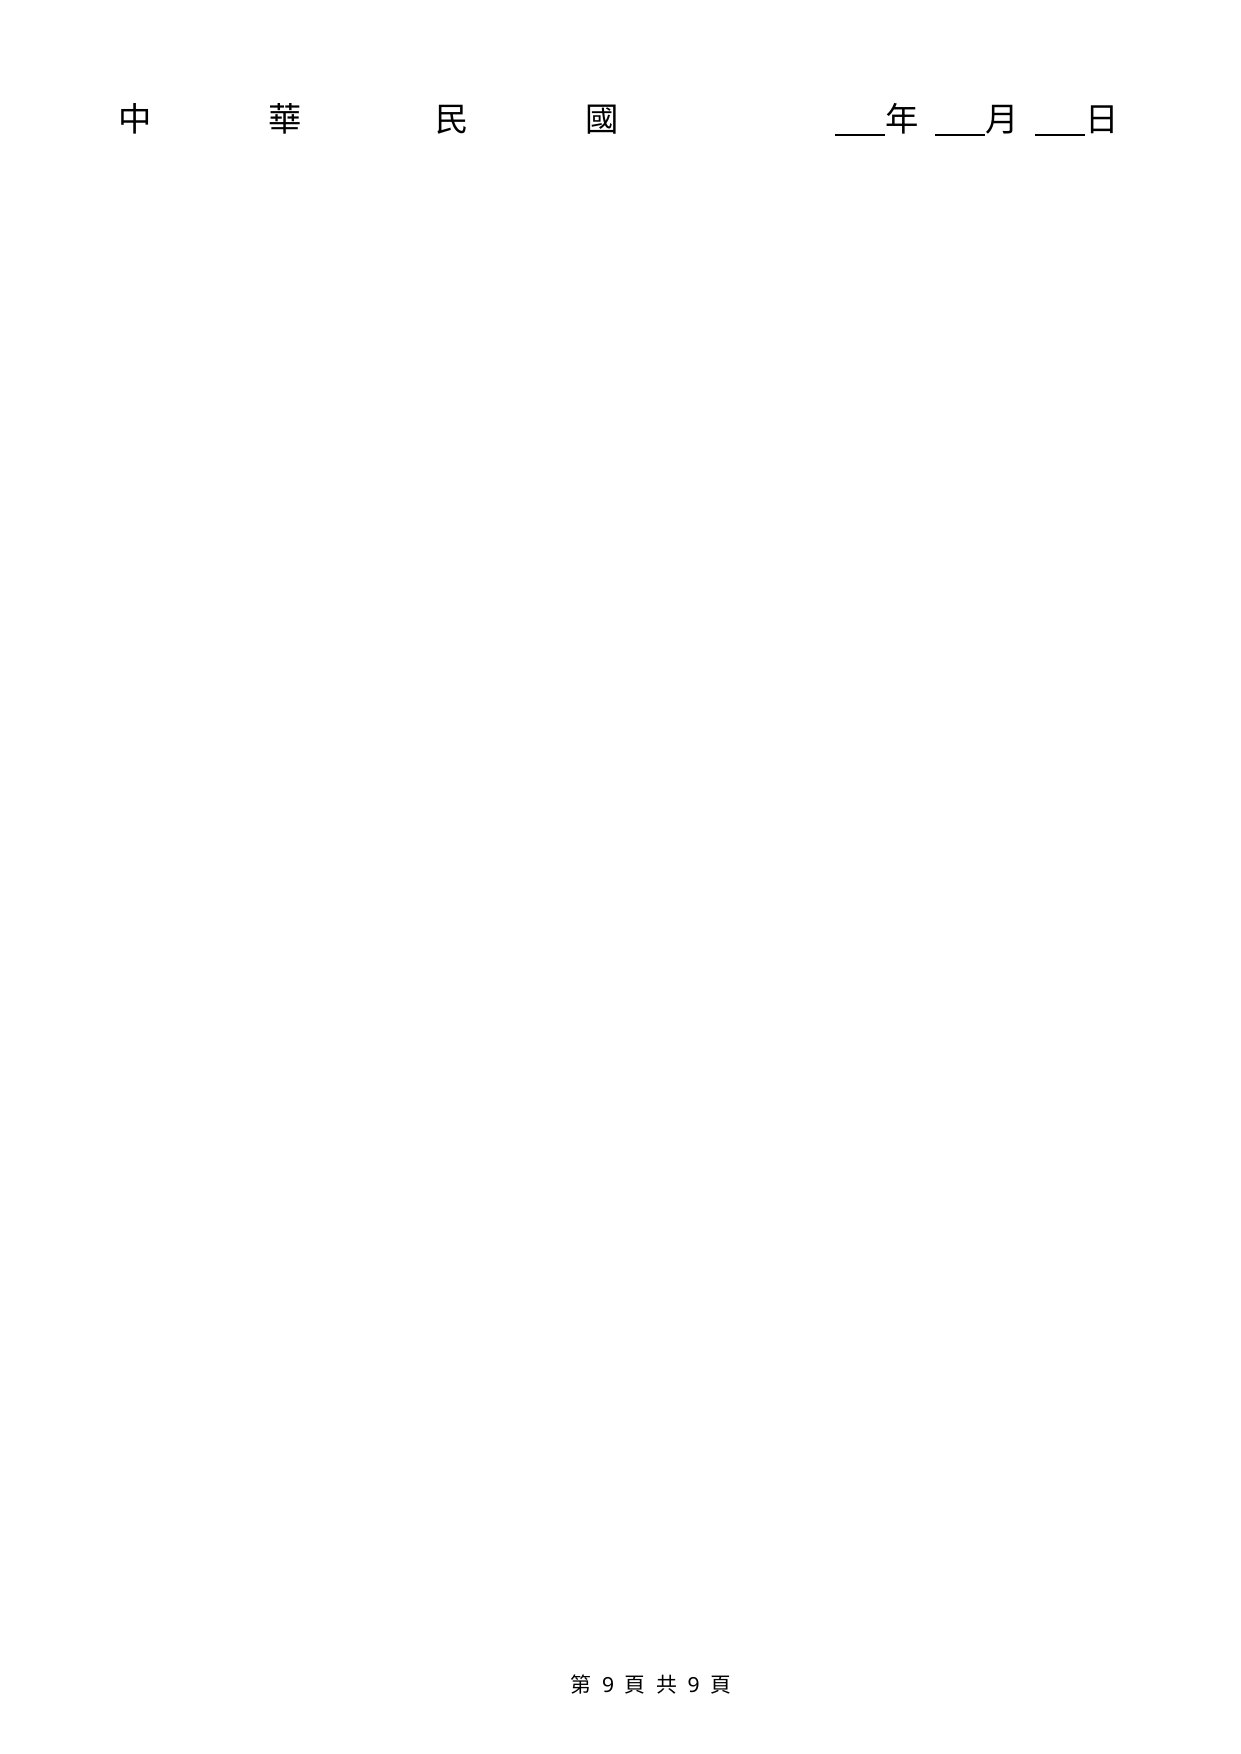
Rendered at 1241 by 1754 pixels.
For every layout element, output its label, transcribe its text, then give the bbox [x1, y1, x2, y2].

text 中 華 民 國 年 月 日 [118, 75, 1122, 137]
